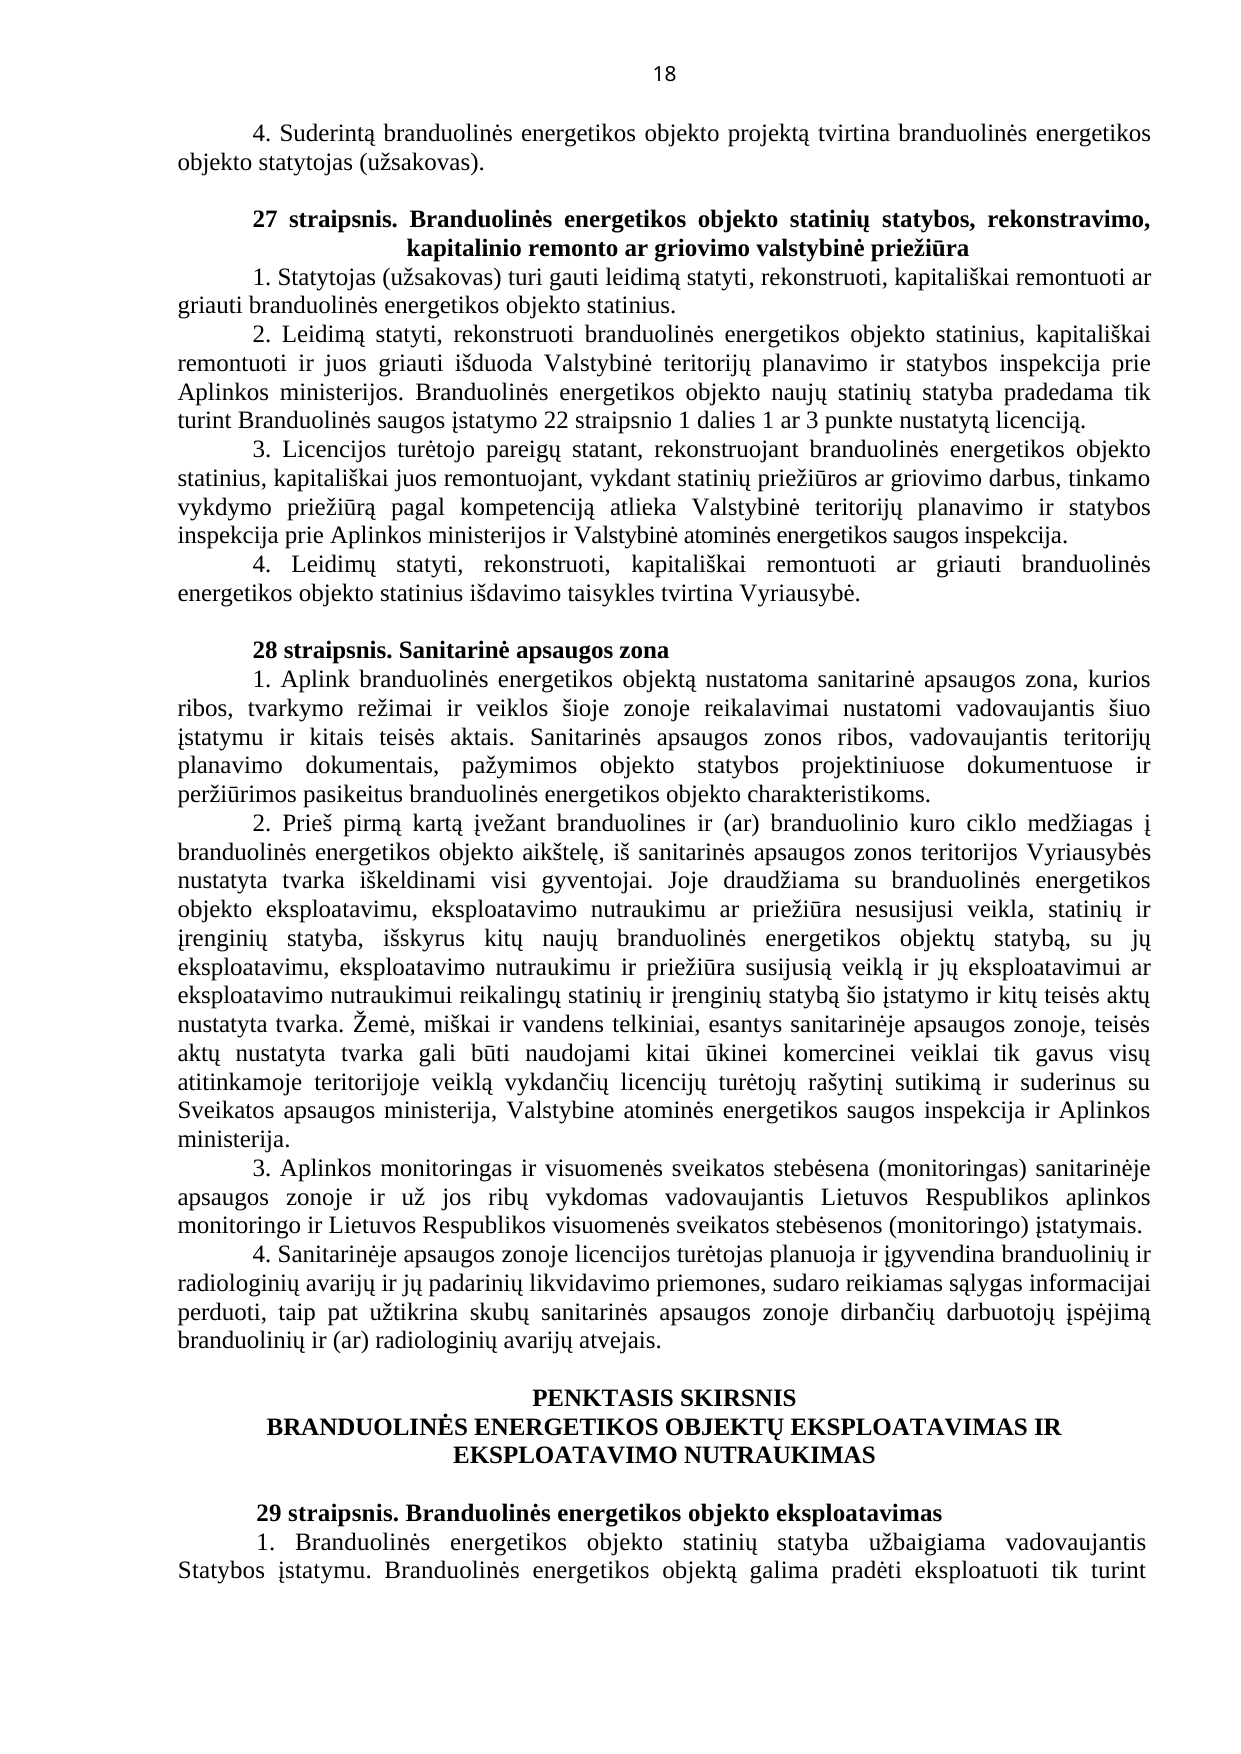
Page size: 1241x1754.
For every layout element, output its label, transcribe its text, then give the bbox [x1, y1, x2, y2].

text 28 straipsnis. Sanitarinė apsaugos zona [177, 636, 1152, 664]
text 29 straipsnis. Branduolinės energetikos objekto eksploatavimas [178, 1498, 1148, 1527]
text 1. Aplink branduolinės energetikos objektą nustatoma sanitarinė apsaugos zona, kurios ribos, tvarkymo režimai ir veiklos šioje zonoje reikalavimai nustatomi vadovaujantis šiuo įstatymu ir kitais teisės aktais. Sanitarinės apsaugos zonos ribos, vadovaujantis teritorijų planavimo dokumentais, pažymimos objekto statybos projektiniuose dokumentuose ir peržiūrimos pasikeitus branduolinės energetikos objekto charakteristikoms. [177, 664, 1152, 808]
text BRANDUOLINĖS ENERGETIKOS OBJEKTŲ EKSPLOATAVIMAS IR EKSPLOATAVIMO NUTRAUKIMAS [177, 1412, 1152, 1469]
text 3. Aplinkos monitoringas ir visuomenės sveikatos stebėsena (monitoringas) sanitarinėje apsaugos zonoje ir už jos ribų vykdomas vadovaujantis Lietuvos Respublikos aplinkos monitoringo ir Lietuvos Respublikos visuomenės sveikatos stebėsenos (monitoringo) įstatymais. [177, 1153, 1152, 1239]
text 27 straipsnis. Branduolinės energetikos objekto statinių statybos, rekonstravimo, kapitalinio remonto ar griovimo valstybinė priežiūra [252, 204, 1152, 262]
text 4. Sanitarinėje apsaugos zonoje licencijos turėtojas planuoja ir įgyvendina branduolinių ir radiologinių avarijų ir jų padarinių likvidavimo priemones, sudaro reikiamas sąlygas informacijai perduoti, taip pat užtikrina skubų sanitarinės apsaugos zonoje dirbančių darbuotojų įspėjimą branduolinių ir (ar) radiologinių avarijų atvejais. [177, 1239, 1152, 1354]
text 3. Licencijos turėtojo pareigų statant, rekonstruojant branduolinės energetikos objekto statinius, kapitališkai juos remontuojant, vykdant statinių priežiūros ar griovimo darbus, tinkamo vykdymo priežiūrą pagal kompetenciją atlieka Valstybinė teritorijų planavimo ir statybos inspekcija prie Aplinkos ministerijos ir Valstybinė atominės energetikos saugos inspekcija. [177, 434, 1152, 549]
text 1. Branduolinės energetikos objekto statinių statyba užbaigiama vadovaujantis Statybos įstatymu. Branduolinės energetikos objektą galima pradėti eksploatuoti tik turint [178, 1527, 1148, 1584]
text 4. Leidimų statyti, rekonstruoti, kapitališkai remontuoti ar griauti branduolinės energetikos objekto statinius išdavimo taisykles tvirtina Vyriausybė. [177, 549, 1152, 607]
text 1. Statytojas (užsakovas) turi gauti leidimą statyti, rekonstruoti, kapitališkai remontuoti ar griauti branduolinės energetikos objekto statinius. [177, 262, 1152, 319]
text PENKTASIS SKIRSNIS [177, 1383, 1152, 1412]
text 2. Leidimą statyti, rekonstruoti branduolinės energetikos objekto statinius, kapitališkai remontuoti ir juos griauti išduoda Valstybinė teritorijų planavimo ir statybos inspekcija prie Aplinkos ministerijos. Branduolinės energetikos objekto naujų statinių statyba pradedama tik turint Branduolinės saugos įstatymo 22 straipsnio 1 dalies 1 ar 3 punkte nustatytą licenciją. [177, 319, 1152, 434]
text 4. Suderintą branduolinės energetikos objekto projektą tvirtina branduolinės energetikos objekto statytojas (užsakovas). [177, 118, 1152, 176]
text 2. Prieš pirmą kartą įvežant branduolines ir (ar) branduolinio kuro ciklo medžiagas į branduolinės energetikos objekto aikštelę, iš sanitarinės apsaugos zonos teritorijos Vyriausybės nustatyta tvarka iškeldinami visi gyventojai. Joje draudžiama su branduolinės energetikos objekto eksploatavimu, eksploatavimo nutraukimu ar priežiūra nesusijusi veikla, statinių ir įrenginių statyba, išskyrus kitų naujų branduolinės energetikos objektų statybą, su jų eksploatavimu, eksploatavimo nutraukimu ir priežiūra susijusią veiklą ir jų eksploatavimui ar eksploatavimo nutraukimui reikalingų statinių ir įrenginių statybą šio įstatymo ir kitų teisės aktų nustatyta tvarka. Žemė, miškai ir vandens telkiniai, esantys sanitarinėje apsaugos zonoje, teisės aktų nustatyta tvarka gali būti naudojami kitai ūkinei komercinei veiklai tik gavus visų atitinkamoje teritorijoje veiklą vykdančių licencijų turėtojų rašytinį sutikimą ir suderinus su Sveikatos apsaugos ministerija, Valstybine atominės energetikos saugos inspekcija ir Aplinkos ministerija. [177, 808, 1152, 1153]
